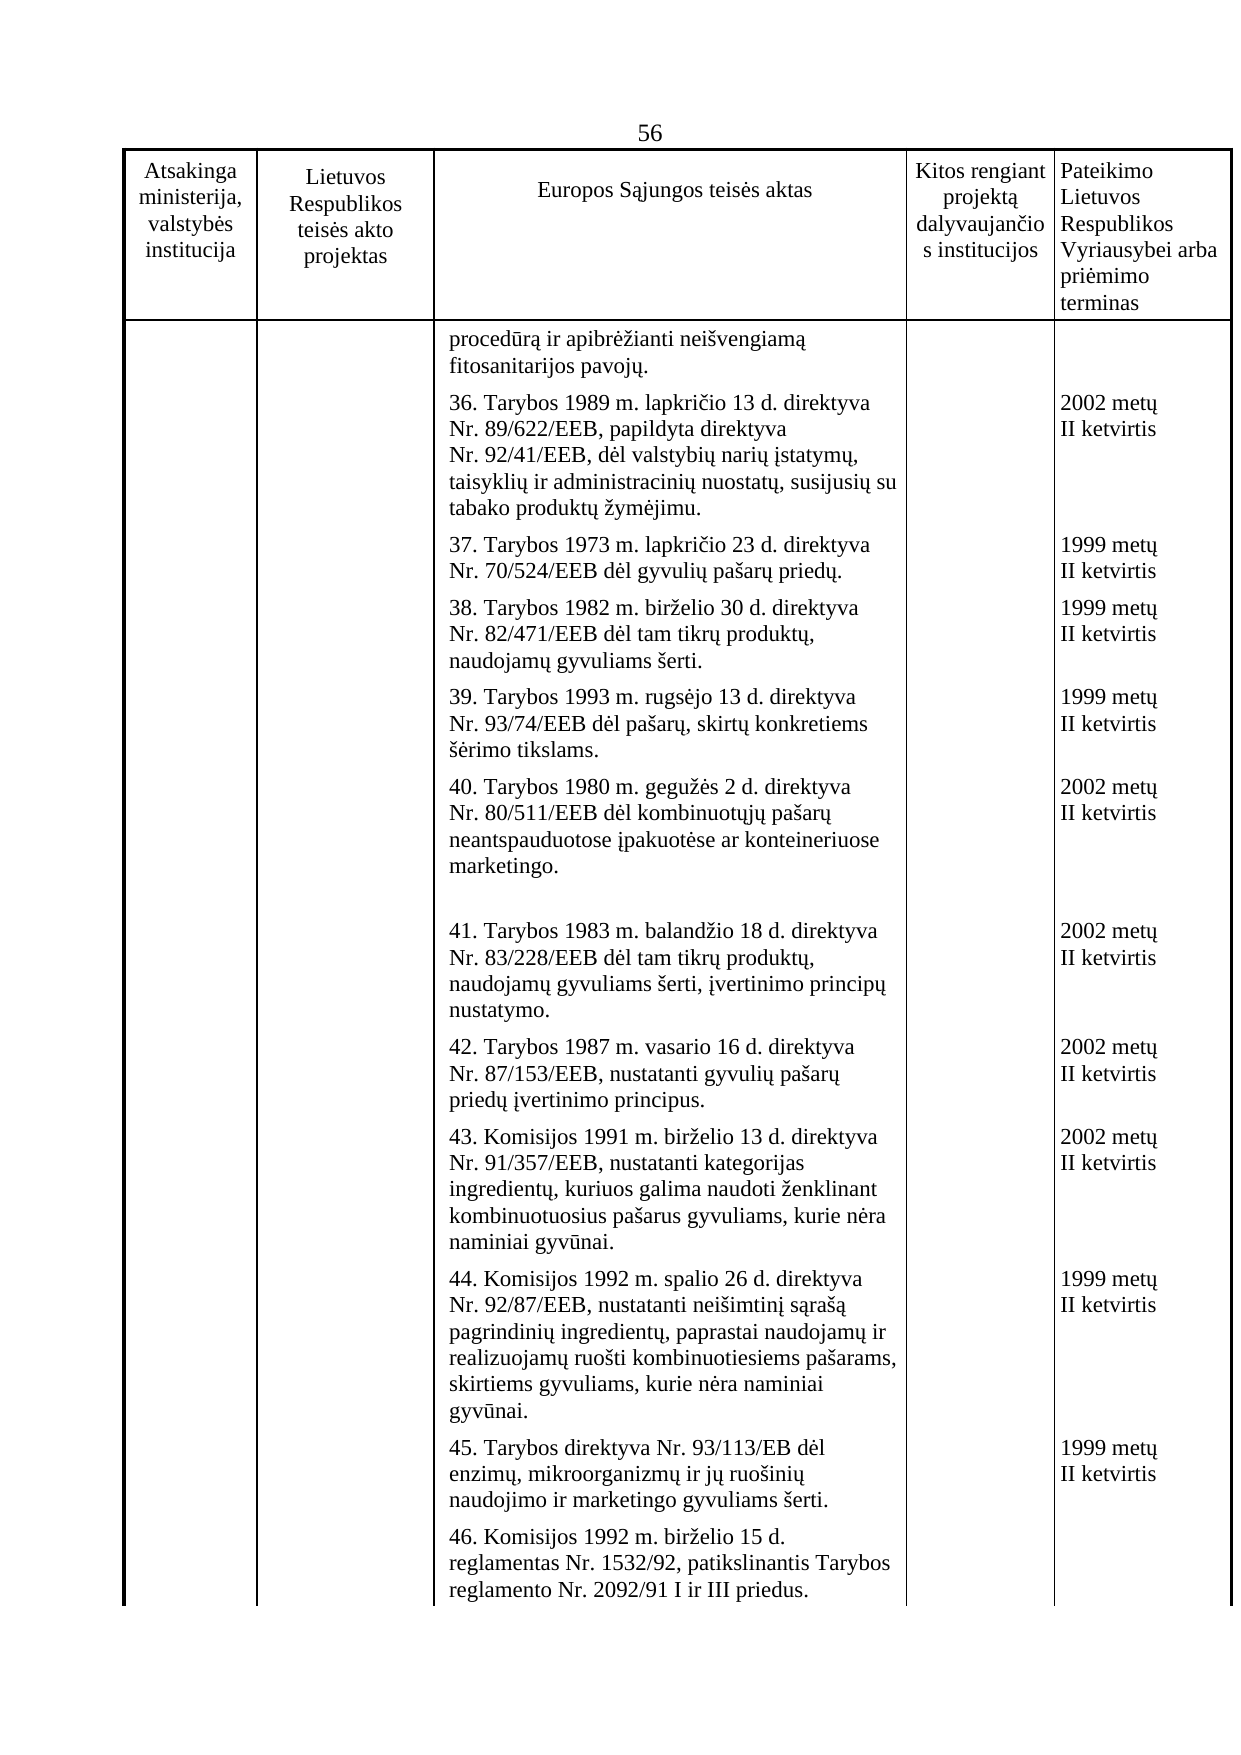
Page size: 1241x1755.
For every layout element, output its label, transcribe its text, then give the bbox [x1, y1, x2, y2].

table_cell 45. Tarybos direktyva Nr. 93/113/EB dėl enzimų, mikroorganizmų ir jų ruošinių naudojimo ir marketingo gyvuliams šerti. 46. Komisijos 1992 m. birželio 15 d. reglamentas Nr. 1532/92, patikslinantis Tarybos reglamento Nr. 2092/91 I ir III priedus. [435, 1427, 906, 1606]
table_cell [126, 1427, 256, 1606]
table_cell 2002 metų II ketvirtis [1055, 767, 1230, 911]
table_cell 40. Tarybos 1980 m. gegužės 2 d. direktyva Nr. 80/511/EEB dėl kombinuotųjų pašarų neantspauduotose įpakuotėse ar konteineriuose marketingo. [435, 767, 906, 911]
table_cell [258, 677, 433, 767]
table_cell [258, 1427, 433, 1606]
table_cell 1999 metų II ketvirtis [1055, 588, 1230, 677]
table_cell [907, 1259, 1054, 1427]
table_cell 1999 metų II ketvirtis [1055, 525, 1230, 588]
table_cell [126, 1027, 256, 1117]
table_cell 2002 metų II ketvirtis [1055, 911, 1230, 1027]
table_cell 2002 metų II ketvirtis [1055, 383, 1230, 524]
table_cell [258, 1259, 433, 1427]
table_cell [907, 1117, 1054, 1259]
table_cell [126, 321, 256, 382]
table_cell [258, 1117, 433, 1259]
table_cell procedūrą ir apibrėžianti neišvengiamą fitosanitarijos pavojų. [435, 321, 906, 382]
table_cell [126, 677, 256, 767]
table_cell [907, 1427, 1054, 1606]
table_cell 42. Tarybos 1987 m. vasario 16 d. direktyva Nr. 87/153/EEB, nustatanti gyvulių pašarų priedų įvertinimo principus. [435, 1027, 906, 1117]
table_cell [258, 321, 433, 382]
table_cell 1999 metų II ketvirtis [1055, 1427, 1230, 1606]
table_cell [907, 383, 1054, 524]
table_cell 1999 metų II ketvirtis [1055, 1259, 1230, 1427]
table_cell 41. Tarybos 1983 m. balandžio 18 d. direktyva Nr. 83/228/EEB dėl tam tikrų produktų, naudojamų gyvuliams šerti, įvertinimo principų nustatymo. [435, 911, 906, 1027]
table_cell [907, 911, 1054, 1027]
table_cell [258, 588, 433, 677]
table_cell [258, 1027, 433, 1117]
table_cell 2002 metų II ketvirtis [1055, 1027, 1230, 1117]
table_header Pateikimo Lietuvos Respublikos Vyriausybei arba priėmimo terminas [1055, 151, 1230, 319]
table_cell [126, 1117, 256, 1259]
table_cell [907, 767, 1054, 911]
table_cell 43. Komisijos 1991 m. birželio 13 d. direktyva Nr. 91/357/EEB, nustatanti kategorijas ingredientų, kuriuos galima naudoti ženklinant kombinuotuosius pašarus gyvuliams, kurie nėra naminiai gyvūnai. [435, 1117, 906, 1259]
table_header Kitos rengiant projektą dalyvaujančios institucijos [907, 151, 1054, 319]
table_cell 1999 metų II ketvirtis [1055, 677, 1230, 767]
table_header Atsakinga ministerija, valstybės institucija [126, 151, 256, 319]
table_cell [907, 321, 1054, 382]
table_cell [907, 677, 1054, 767]
table_cell [126, 383, 256, 524]
table_cell [907, 525, 1054, 588]
table_cell [126, 525, 256, 588]
table_cell [258, 911, 433, 1027]
table_cell [907, 588, 1054, 677]
table_header Lietuvos Respublikos teisės akto projektas [258, 151, 433, 319]
table_cell [258, 383, 433, 524]
table_cell [126, 1259, 256, 1427]
table_cell [1055, 321, 1230, 382]
table_cell [258, 767, 433, 911]
table_cell 36. Tarybos 1989 m. lapkričio 13 d. direktyva Nr. 89/622/EEB, papildyta direktyva Nr. 92/41/EEB, dėl valstybių narių įstatymų, taisyklių ir administracinių nuostatų, susijusių su tabako produktų žymėjimu. [435, 383, 906, 524]
table_cell 44. Komisijos 1992 m. spalio 26 d. direktyva Nr. 92/87/EEB, nustatanti neišimtinį sąrašą pagrindinių ingredientų, paprastai naudojamų ir realizuojamų ruošti kombinuotiesiems pašarams, skirtiems gyvuliams, kurie nėra naminiai gyvūnai. [435, 1259, 906, 1427]
table_cell 37. Tarybos 1973 m. lapkričio 23 d. direktyva Nr. 70/524/EEB dėl gyvulių pašarų priedų. [435, 525, 906, 588]
table_cell [126, 911, 256, 1027]
table_cell [126, 767, 256, 911]
table_cell 39. Tarybos 1993 m. rugsėjo 13 d. direktyva Nr. 93/74/EEB dėl pašarų, skirtų konkretiems šėrimo tikslams. [435, 677, 906, 767]
table_cell [258, 525, 433, 588]
table_cell [126, 588, 256, 677]
table_cell 38. Tarybos 1982 m. birželio 30 d. direktyva Nr. 82/471/EEB dėl tam tikrų produktų, naudojamų gyvuliams šerti. [435, 588, 906, 677]
table_cell [907, 1027, 1054, 1117]
table_cell 2002 metų II ketvirtis [1055, 1117, 1230, 1259]
table_header Europos Sąjungos teisės aktas [435, 151, 906, 319]
